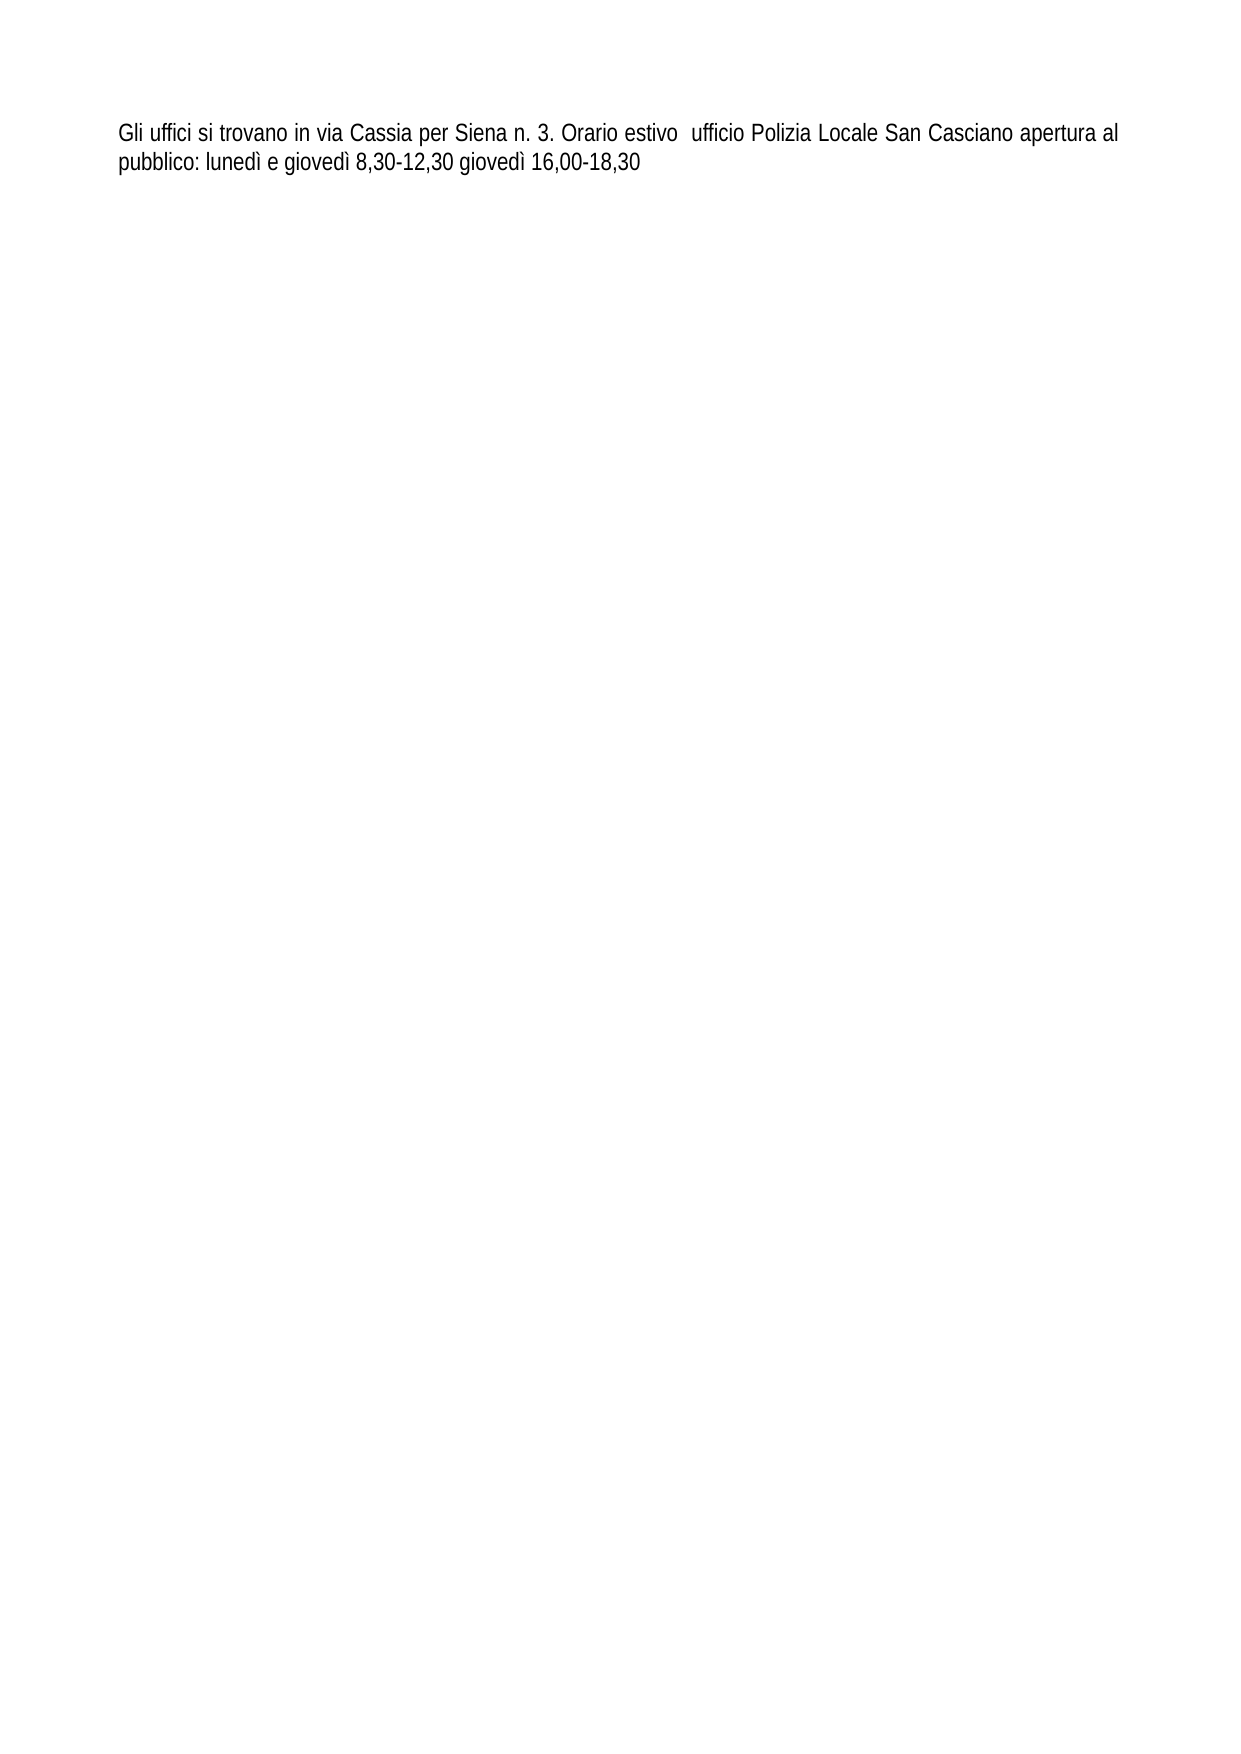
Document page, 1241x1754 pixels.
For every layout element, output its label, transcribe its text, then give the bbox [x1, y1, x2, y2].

text Gli uffici si trovano in via Cassia per Siena n. 3. Orario estivo ufficio Polizia Locale San Casciano apertura al pubblico: lunedì e giovedì 8,30-12,30 giovedì 16,00-18,30 [118, 118, 1122, 175]
